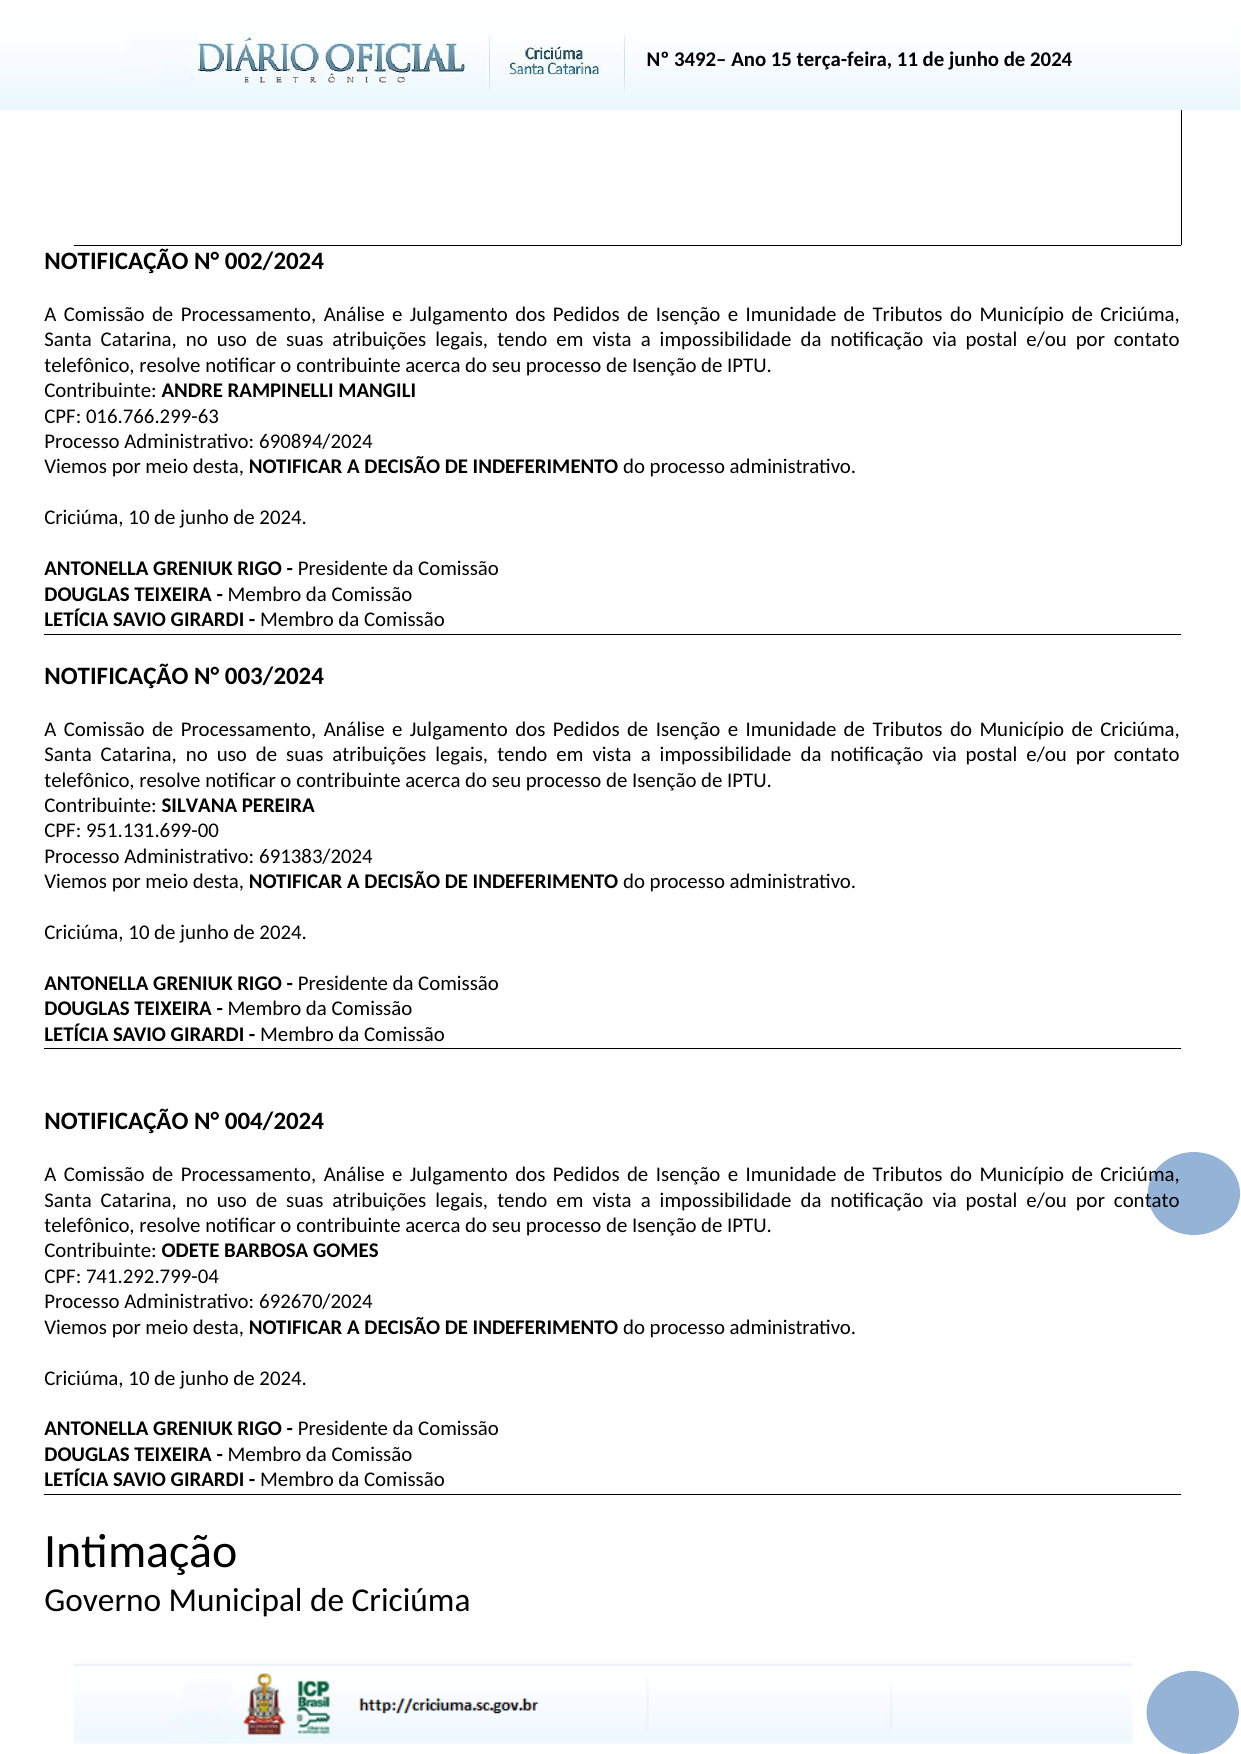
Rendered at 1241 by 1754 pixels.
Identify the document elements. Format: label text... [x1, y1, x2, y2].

text Criciúma, 10 de junho de 2024. [44, 919, 1181, 945]
text Processo Administrativo: 691383/2024 [44, 843, 1181, 868]
text DOUGLAS TEIXEIRA - Membro da Comissão [44, 581, 1181, 606]
text ANTONELLA GRENIUK RIGO - Presidente da Comissão [44, 1416, 1181, 1441]
text DOUGLAS TEIXEIRA - Membro da Comissão [44, 1441, 1181, 1466]
text A Comissão de Processamento, Análise e Julgamento dos Pedidos de Isenção e Imunidade de Tributos do Município de Criciúma, Santa Catarina, no uso de suas atribuições legais, tendo em vista a impossibilidade da notificação via postal e/ou por contato telefônico, resolve notificar o contribuinte acerca do seu processo de Isenção de IPTU. [44, 1161, 1181, 1238]
text NOTIFICAÇÃO N° 002/2024 [44, 245, 1181, 276]
text ANTONELLA GRENIUK RIGO - Presidente da Comissão [44, 970, 1181, 996]
text Processo Administrativo: 690894/2024 [44, 428, 1181, 454]
text Contribuinte: ODETE BARBOSA GOMES [44, 1238, 1181, 1263]
text NOTIFICAÇÃO N° 004/2024 [44, 1106, 1181, 1136]
text Criciúma, 10 de junho de 2024. [44, 1365, 1181, 1390]
text Viemos por meio desta, NOTIFICAR A DECISÃO DE INDEFERIMENTO do processo administrativo. [44, 1314, 1181, 1339]
text LETÍCIA SAVIO GIRARDI - Membro da Comissão [44, 1021, 1181, 1048]
text DOUGLAS TEIXEIRA - Membro da Comissão [44, 996, 1181, 1021]
text Criciúma, 10 de junho de 2024. [44, 504, 1181, 530]
text Viemos por meio desta, NOTIFICAR A DECISÃO DE INDEFERIMENTO do processo administrativo. [44, 868, 1181, 894]
text A Comissão de Processamento, Análise e Julgamento dos Pedidos de Isenção e Imunidade de Tributos do Município de Criciúma, Santa Catarina, no uso de suas atribuições legais, tendo em vista a impossibilidade da notificação via postal e/ou por contato telefônico, resolve notificar o contribuinte acerca do seu processo de Isenção de IPTU. [44, 716, 1181, 792]
text CPF: 741.292.799-04 [44, 1263, 1181, 1288]
text NOTIFICAÇÃO N° 003/2024 [44, 660, 1181, 691]
text Viemos por meio desta, NOTIFICAR A DECISÃO DE INDEFERIMENTO do processo administrativo. [44, 454, 1181, 479]
text Contribuinte: SILVANA PEREIRA [44, 792, 1181, 818]
text Governo Municipal de Criciúma [44, 1579, 1181, 1620]
text CPF: 016.766.299-63 [44, 403, 1181, 428]
text ANTONELLA GRENIUK RIGO - Presidente da Comissão [44, 555, 1181, 581]
text LETÍCIA SAVIO GIRARDI - Membro da Comissão [44, 606, 1181, 634]
text Processo Administrativo: 692670/2024 [44, 1288, 1181, 1314]
text CPF: 951.131.699-00 [44, 818, 1181, 843]
text Contribuinte: ANDRE RAMPINELLI MANGILI [44, 377, 1181, 403]
text Intimação [44, 1520, 1181, 1579]
text A Comissão de Processamento, Análise e Julgamento dos Pedidos de Isenção e Imunidade de Tributos do Município de Criciúma, Santa Catarina, no uso de suas atribuições legais, tendo em vista a impossibilidade da notificação via postal e/ou por contato telefônico, resolve notificar o contribuinte acerca do seu processo de Isenção de IPTU. [44, 301, 1181, 377]
text LETÍCIA SAVIO GIRARDI - Membro da Comissão [44, 1466, 1181, 1494]
